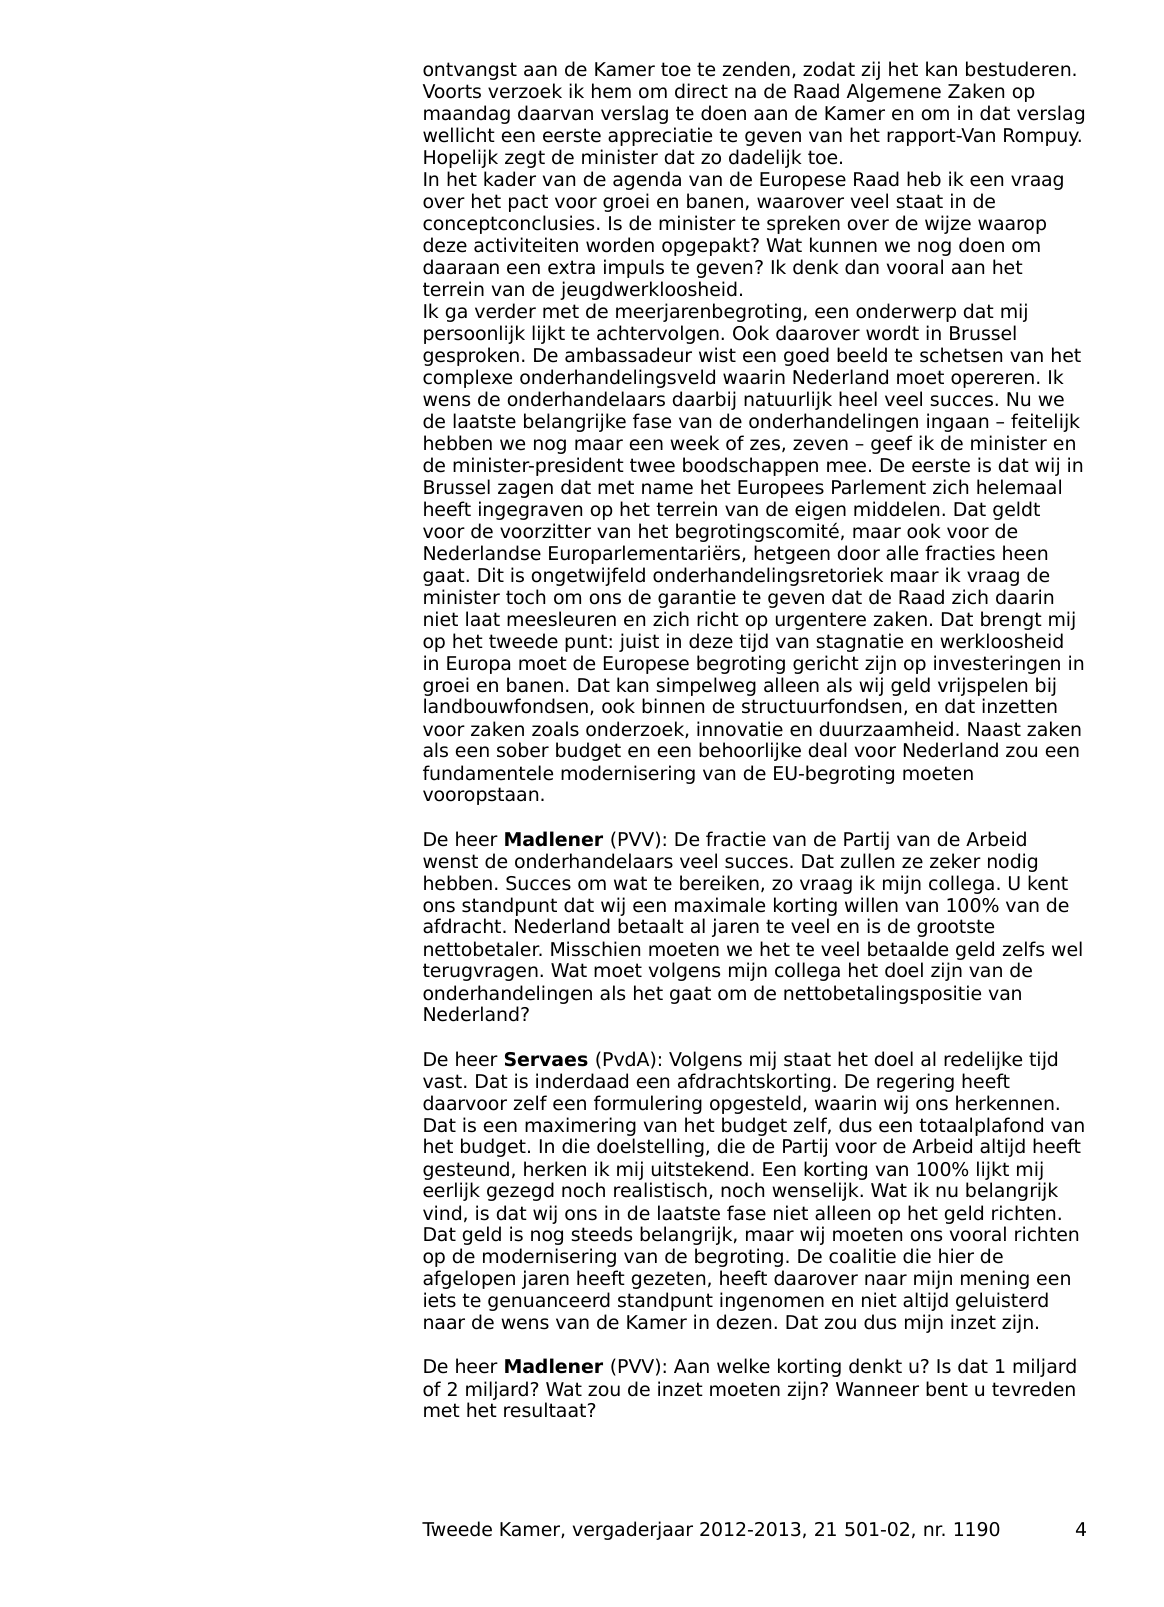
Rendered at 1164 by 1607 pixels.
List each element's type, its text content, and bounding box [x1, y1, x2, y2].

text De heer Madlener (PVV): De fractie van de Partij van de Arbeid wenst de onderhandelaars veel succes. Dat zullen ze zeker nodig hebben. Succes om wat te bereiken, zo vraag ik mijn collega. U kent ons standpunt dat wij een maximale korting willen van 100% van de afdracht. Nederland betaalt al jaren te veel en is de grootste nettobetaler. Misschien moeten we het te veel betaalde geld zelfs wel terugvragen. Wat moet volgens mijn collega het doel zijn van de onderhandelingen als het gaat om de nettobetalingspositie van Nederland? [422, 828, 1087, 1026]
text Ik ga verder met de meerjarenbegroting, een onderwerp dat mij persoonlijk lijkt te achtervolgen. Ook daarover wordt in Brussel gesproken. De ambassadeur wist een goed beeld te schetsen van het complexe onderhandelingsveld waarin Nederland moet opereren. Ik wens de onderhandelaars daarbij natuurlijk heel veel succes. Nu we de laatste belangrijke fase van de onderhandelingen ingaan – feitelijk hebben we nog maar een week of zes, zeven – geef ik de minister en de minister-president twee boodschappen mee. De eerste is dat wij in Brussel zagen dat met name het Europees Parlement zich helemaal heeft ingegraven op het terrein van de eigen middelen. Dat geldt voor de voorzitter van het begrotingscomité, maar ook voor de Nederlandse Europarlementariërs, hetgeen door alle fracties heen gaat. Dit is ongetwijfeld onderhandelingsretoriek maar ik vraag de minister toch om ons de garantie te geven dat de Raad zich daarin niet laat meesleuren en zich richt op urgentere zaken. Dat brengt mij op het tweede punt: juist in deze tijd van stagnatie en werkloosheid in Europa moet de Europese begroting gericht zijn op investeringen in groei en banen. Dat kan simpelweg alleen als wij geld vrijspelen bij landbouwfondsen, ook binnen de structuurfondsen, en dat inzetten voor zaken zoals onderzoek, innovatie en duurzaamheid. Naast zaken als een sober budget en een behoorlijke deal voor Nederland zou een fundamentele modernisering van de EU-begroting moeten vooropstaan. [422, 301, 1087, 806]
text De heer Madlener (PVV): Aan welke korting denkt u? Is dat 1 miljard of 2 miljard? Wat zou de inzet moeten zijn? Wanneer bent u tevreden met het resultaat? [422, 1356, 1087, 1422]
text ontvangst aan de Kamer toe te zenden, zodat zij het kan bestuderen. Voorts verzoek ik hem om direct na de Raad Algemene Zaken op maandag daarvan verslag te doen aan de Kamer en om in dat verslag wellicht een eerste appreciatie te geven van het rapport-Van Rompuy. Hopelijk zegt de minister dat zo dadelijk toe. [422, 59, 1087, 169]
text De heer Servaes (PvdA): Volgens mij staat het doel al redelijke tijd vast. Dat is inderdaad een afdrachtskorting. De regering heeft daarvoor zelf een formulering opgesteld, waarin wij ons herkennen. Dat is een maximering van het budget zelf, dus een totaalplafond van het budget. In die doelstelling, die de Partij voor de Arbeid altijd heeft gesteund, herken ik mij uitstekend. Een korting van 100% lijkt mij eerlijk gezegd noch realistisch, noch wenselijk. Wat ik nu belangrijk vind, is dat wij ons in de laatste fase niet alleen op het geld richten. Dat geld is nog steeds belangrijk, maar wij moeten ons vooral richten op de modernisering van de begroting. De coalitie die hier de afgelopen jaren heeft gezeten, heeft daarover naar mijn mening een iets te genuanceerd standpunt ingenomen en niet altijd geluisterd naar de wens van de Kamer in dezen. Dat zou dus mijn inzet zijn. [422, 1048, 1087, 1334]
text In het kader van de agenda van de Europese Raad heb ik een vraag over het pact voor groei en banen, waarover veel staat in de conceptconclusies. Is de minister te spreken over de wijze waarop deze activiteiten worden opgepakt? Wat kunnen we nog doen om daaraan een extra impuls te geven? Ik denk dan vooral aan het terrein van de jeugdwerkloosheid. [422, 169, 1087, 301]
